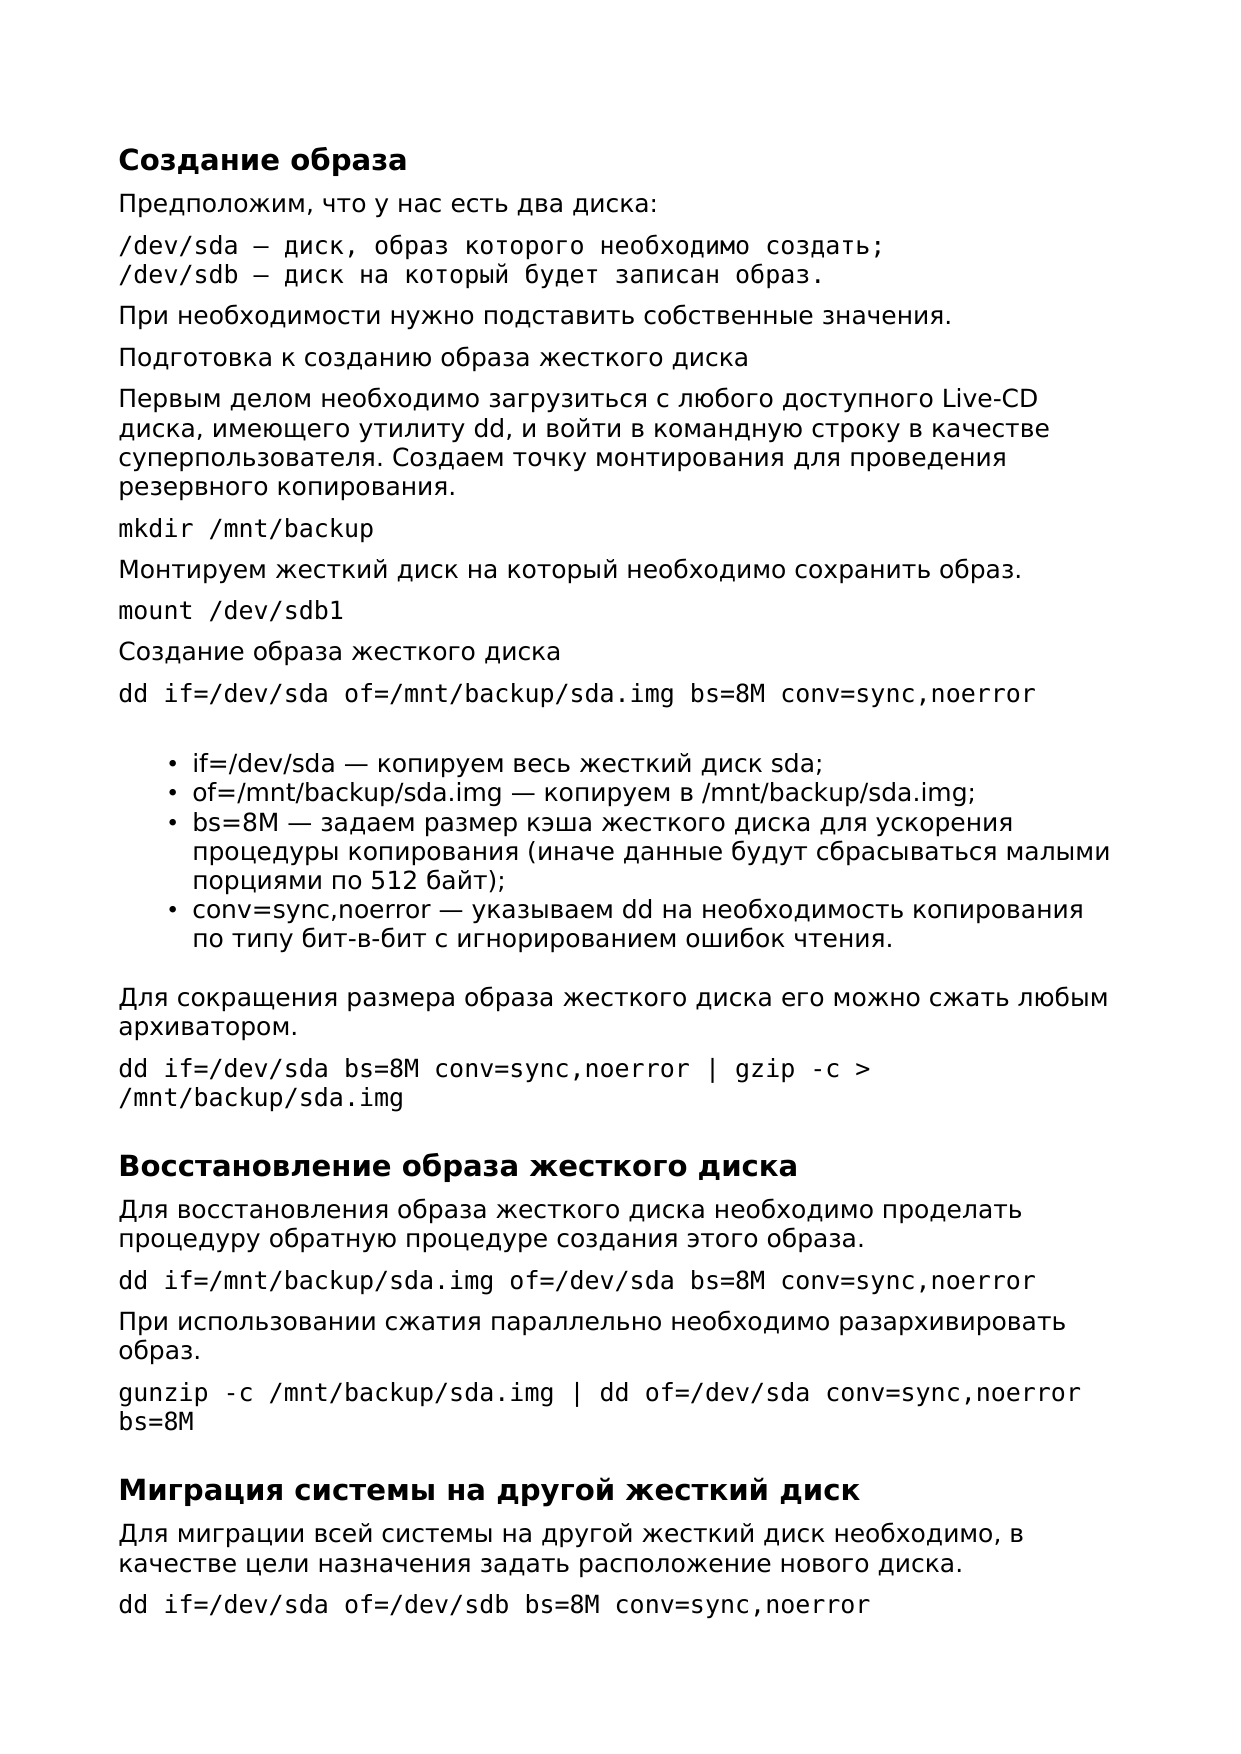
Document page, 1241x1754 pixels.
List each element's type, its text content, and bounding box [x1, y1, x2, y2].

text Предположим, что у нас есть два диска: [118, 189, 1122, 219]
text При использовании сжатия параллельно необходимо разархивировать образ. [118, 1307, 1122, 1366]
text gunzip -c /mnt/backup/sda.img | dd of=/dev/sda conv=sync,noerror bs=8M [118, 1378, 1122, 1436]
text Для восстановления образа жесткого диска необходимо проделать процедуру обратную процедуре создания этого образа. [118, 1196, 1122, 1254]
list conv=sync,noerror — указываем dd на необходимость копирования по типу бит-в-бит с игнорированием ошибок чтения. [177, 895, 1122, 954]
list of=/mnt/backup/sda.img — копируем в /mnt/backup/sda.img; [177, 779, 1122, 808]
text /dev/sda — диск, образ которого необходимо создать; /dev/sdb — диск на который будет записан образ. [118, 231, 1122, 289]
text dd if=/dev/sda bs=8M conv=sync,noerror | gzip -c > /mnt/backup/sda.img [118, 1054, 1122, 1112]
text mkdir /mnt/backup [118, 514, 1122, 543]
text dd if=/dev/sda of=/dev/sdb bs=8M conv=sync,noerror [118, 1591, 1122, 1620]
text Для сокращения размера образа жесткого диска его можно сжать любым архиватором. [118, 983, 1122, 1041]
text Первым делом необходимо загрузиться с любого доступного Live-CD диска, имеющего утилиту dd, и войти в командную строку в качестве суперпользователя. Создаем точку монтирования для проведения резервного копирования. [118, 385, 1122, 501]
subtitle Миграция системы на другой жесткий диск [118, 1473, 1122, 1507]
subtitle Создание образа [118, 143, 1122, 177]
text dd if=/mnt/backup/sda.img of=/dev/sda bs=8M conv=sync,noerror [118, 1266, 1122, 1296]
text Создание образа жесткого диска [118, 637, 1122, 667]
subtitle Восстановление образа жесткого диска [118, 1149, 1122, 1183]
text dd if=/dev/sda of=/mnt/backup/sda.img bs=8M conv=sync,noerror [118, 679, 1122, 708]
text mount /dev/sdb1 [118, 596, 1122, 626]
text Для миграции всей системы на другой жесткий диск необходимо, в качестве цели назначения задать расположение нового диска. [118, 1520, 1122, 1578]
list if=/dev/sda — копируем весь жесткий диск sda; [177, 749, 1122, 779]
list bs=8M — задаем размер кэша жесткого диска для ускорения процедуры копирования (иначе данные будут сбрасываться малыми порциями по 512 байт); [177, 808, 1122, 895]
text Подготовка к созданию образа жесткого диска [118, 343, 1122, 372]
text При необходимости нужно подставить собственные значения. [118, 301, 1122, 331]
text Монтируем жесткий диск на который необходимо сохранить образ. [118, 555, 1122, 584]
